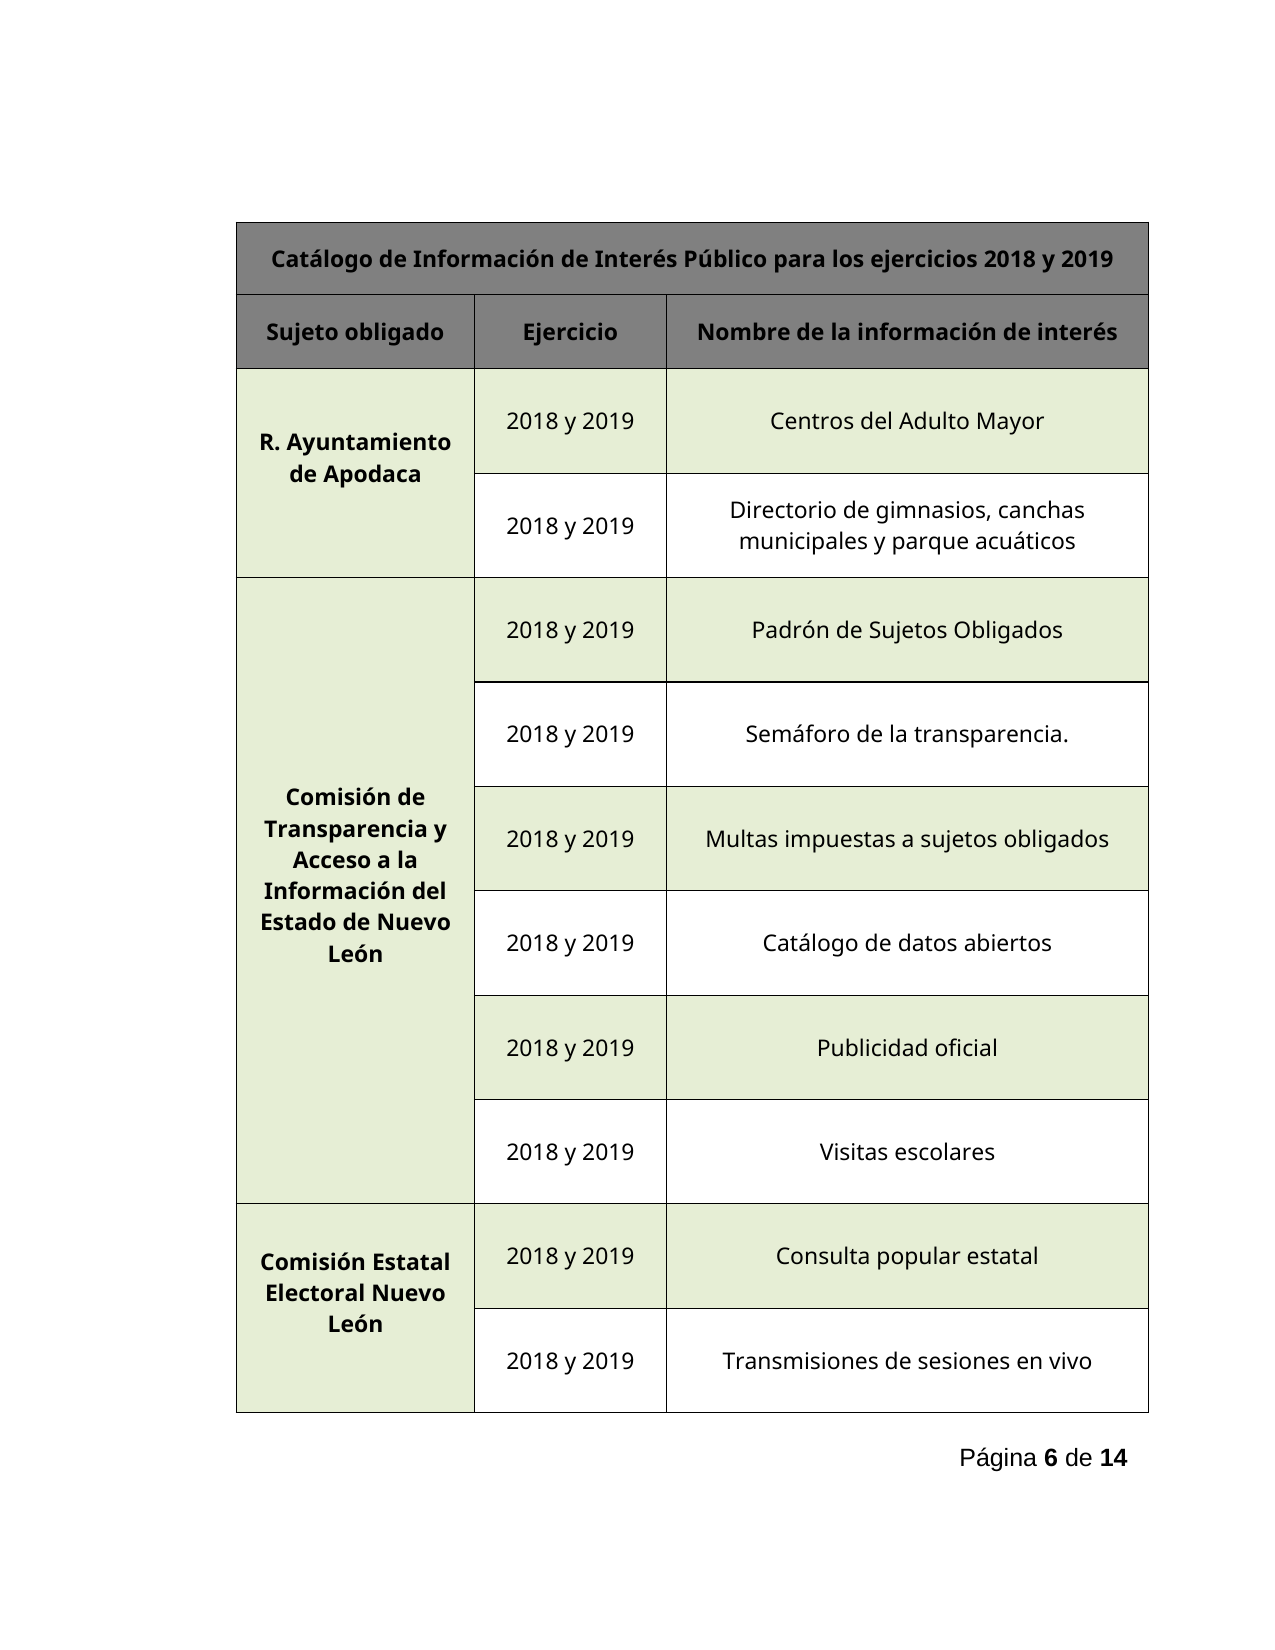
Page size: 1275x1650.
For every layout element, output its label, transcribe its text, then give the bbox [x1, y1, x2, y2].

table_header Catálogo de Información de Interés Público para los ejercicios 2018 y 2019 [237, 223, 1148, 294]
table_cell 2018 y 2019 [475, 474, 666, 577]
table_cell 2018 y 2019 [475, 578, 666, 681]
table_cell Comisión de Transparencia y Acceso a la Información del Estado de Nuevo León [237, 578, 474, 1203]
table_cell 2018 y 2019 [475, 787, 666, 890]
table_cell 2018 y 2019 [475, 683, 666, 786]
table_cell 2018 y 2019 [475, 996, 666, 1099]
table_cell Semáforo de la transparencia. [667, 683, 1148, 786]
table_cell 2018 y 2019 [475, 1204, 666, 1308]
table_cell Visitas escolares [667, 1100, 1148, 1203]
table_cell Padrón de Sujetos Obligados [667, 578, 1148, 681]
table_cell Nombre de la información de interés [667, 295, 1148, 368]
table_cell Publicidad oficial [667, 996, 1148, 1099]
table_cell 2018 y 2019 [475, 369, 666, 473]
table_cell Transmisiones de sesiones en vivo [667, 1309, 1148, 1412]
table_cell Centros del Adulto Mayor [667, 369, 1148, 473]
table_cell Ejercicio [475, 295, 666, 368]
table_cell Catálogo de datos abiertos [667, 891, 1148, 994]
table_cell Consulta popular estatal [667, 1204, 1148, 1308]
table_cell 2018 y 2019 [475, 1100, 666, 1203]
table_cell Comisión Estatal Electoral Nuevo León [237, 1204, 474, 1412]
table_cell Sujeto obligado [237, 295, 474, 368]
table_cell Directorio de gimnasios, canchas municipales y parque acuáticos [667, 474, 1148, 577]
table_cell R. Ayuntamiento de Apodaca [237, 369, 474, 577]
table_cell 2018 y 2019 [475, 891, 666, 994]
table_cell Multas impuestas a sujetos obligados [667, 787, 1148, 890]
table_cell 2018 y 2019 [475, 1309, 666, 1412]
